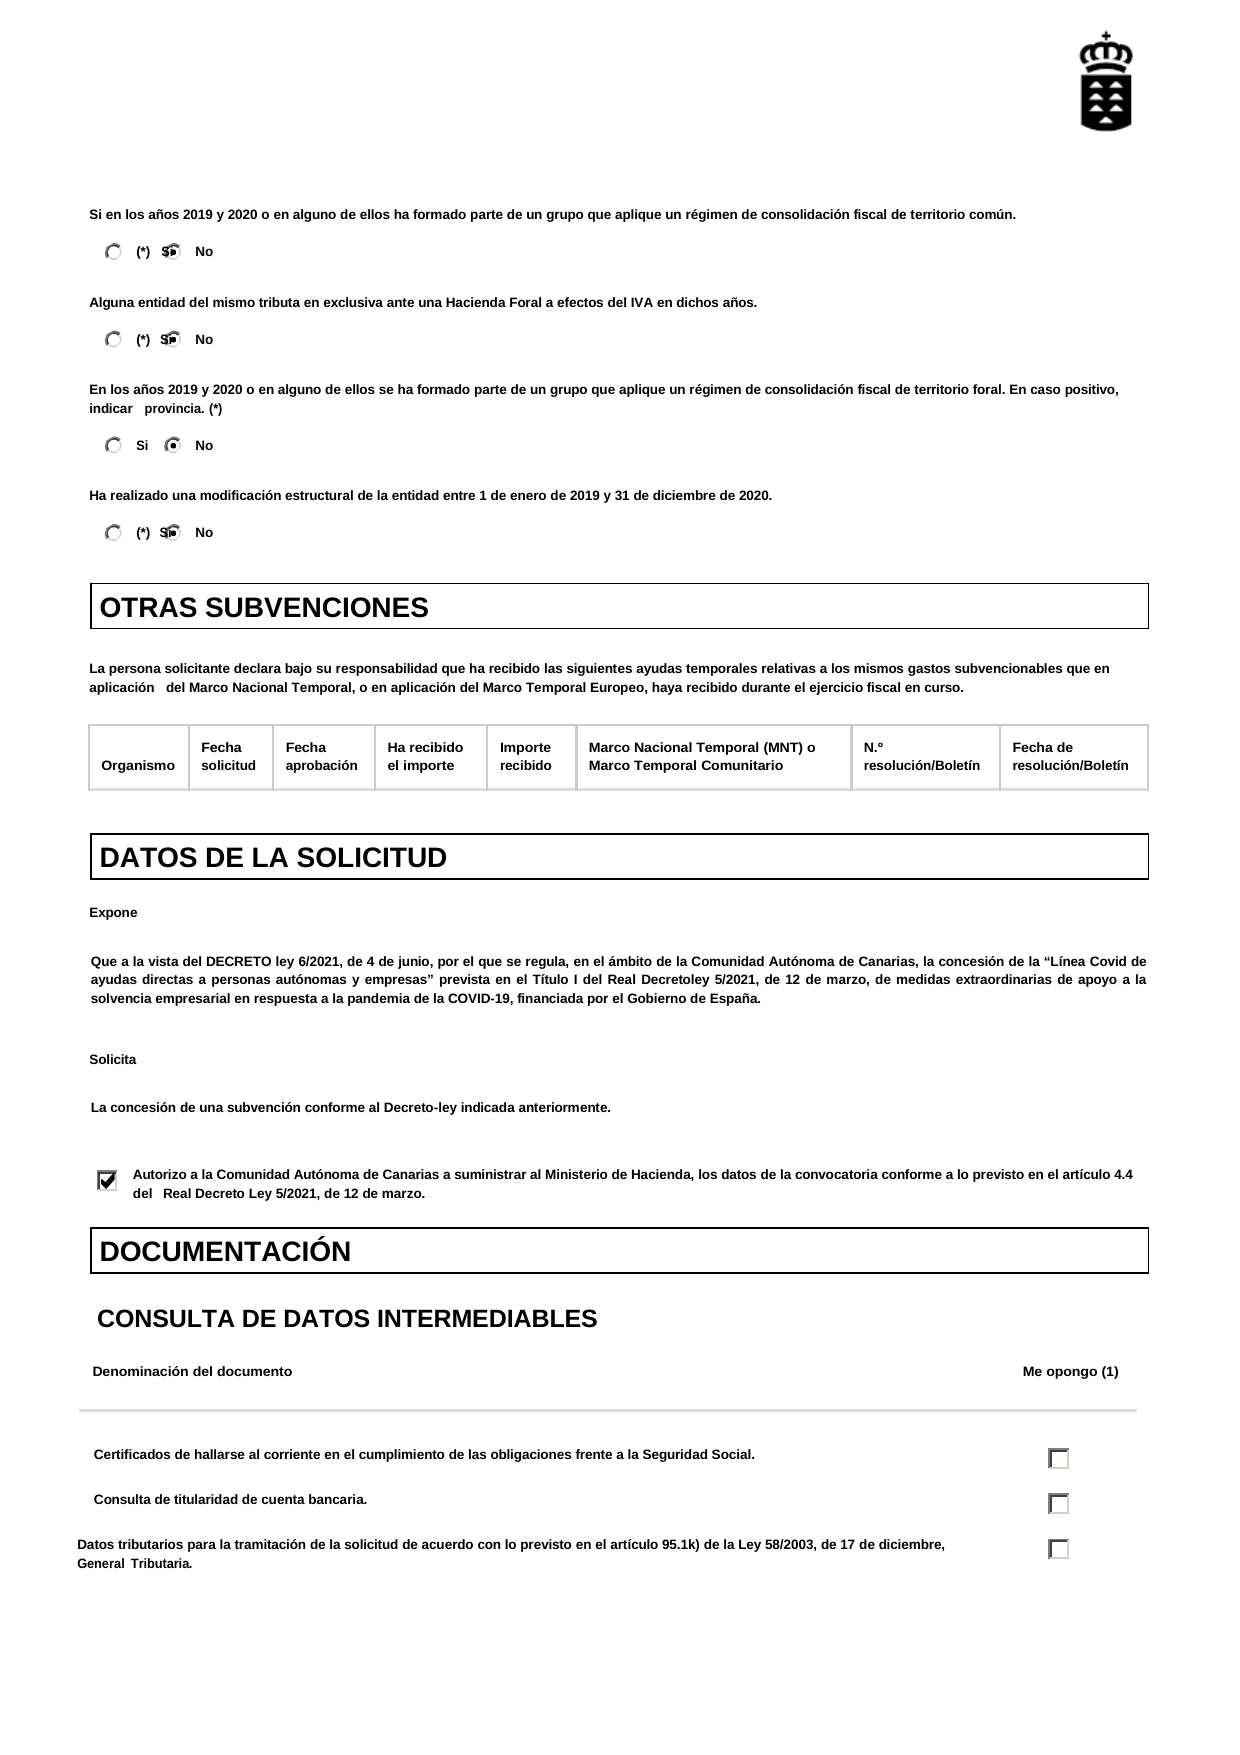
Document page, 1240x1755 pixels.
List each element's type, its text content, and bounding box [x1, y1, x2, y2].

text Que a la vista del DECRETO ley 6/2021, de 4 de junio, por el que se regula, en el ámbito de la Comunidad Autónoma de Canarias, la concesión de la “Línea Covid de ayudas directas a personas autónomas y empresas” prevista en el Título I del Real Decretoley 5/2021, de 12 de marzo, de medidas extraordinarias de apoyo a la solvencia empresarial en respuesta a la pandemia de la COVID-19, financiada por el Gobierno de España. [91, 953, 1149, 1006]
text No [180, 438, 1162, 453]
table_header Organismo [90, 726, 188, 788]
text Si en los años 2019 y 2020 o en alguno de ellos ha formado parte de un grupo que aplique un régimen de consolidación fiscal de territorio común. (*) Si No [89, 207, 1017, 259]
text OTRAS SUBVENCIONES [99, 591, 1147, 623]
text Denominación del documento Me opongo (1) [92, 1363, 1162, 1379]
table_header Ha recibido el importe [376, 726, 486, 788]
text Expone [89, 905, 1162, 921]
table_header Fecha aprobación [274, 726, 374, 788]
text En los años 2019 y 2020 o en alguno de ellos se ha formado parte de un grupo que aplique un régimen de consolidación fiscal de territorio foral. En caso positivo, indicar provincia. (*) [89, 382, 1143, 416]
text Consulta de titularidad de cuenta bancaria. [94, 1492, 1162, 1507]
text Certificados de hallarse al corriente en el cumplimiento de las obligaciones frente a la Seguridad Social. [94, 1446, 1162, 1462]
table_header Marco Nacional Temporal (MNT) o Marco Temporal Comunitario [578, 726, 850, 788]
table_header N.º resolución/Boletín [853, 726, 999, 788]
text DOCUMENTACIÓN [99, 1235, 1147, 1267]
table_header Fecha de resolución/Boletín [1001, 726, 1147, 788]
text Datos tributarios para la tramitación de la solicitud de acuerdo con lo previsto en el artículo 95.1k) de la Ley 58/2003, de 17 de diciembre, General Tributaria. [77, 1537, 979, 1571]
text La concesión de una subvención conforme al Decreto-ley indicada anteriormente. [91, 1100, 1162, 1115]
text Solicita [89, 1051, 1162, 1067]
table_header Importe recibido [488, 726, 575, 788]
text Si [136, 438, 168, 453]
text DATOS DE LA SOLICITUD [99, 841, 1147, 873]
table_header Fecha solicitud [190, 726, 272, 788]
text Ha realizado una modificación estructural de la entidad entre 1 de enero de 2019 y 31 de diciembre de 2020. (*) Si No [89, 488, 785, 541]
text CONSULTA DE DATOS INTERMEDIABLES [97, 1304, 1150, 1333]
text La persona solicitante declara bajo su responsabilidad que ha recibido las siguientes ayudas temporales relativas a los mismos gastos subvencionables que en aplicación del Marco Nacional Temporal, o en aplicación del Marco Temporal Europeo, haya recibido durante el ejercicio fiscal en curso. [89, 661, 1143, 695]
text Alguna entidad del mismo tributa en exclusiva ante una Hacienda Foral a efectos del IVA en dichos años. (*) Si No [89, 294, 764, 347]
text Autorizo a la Comunidad Autónoma de Canarias a suministrar al Ministerio de Hacienda, los datos de la convocatoria conforme a lo previsto en el artículo 4.4 del Real Decreto Ley 5/2021, de 12 de marzo. [133, 1167, 1144, 1201]
